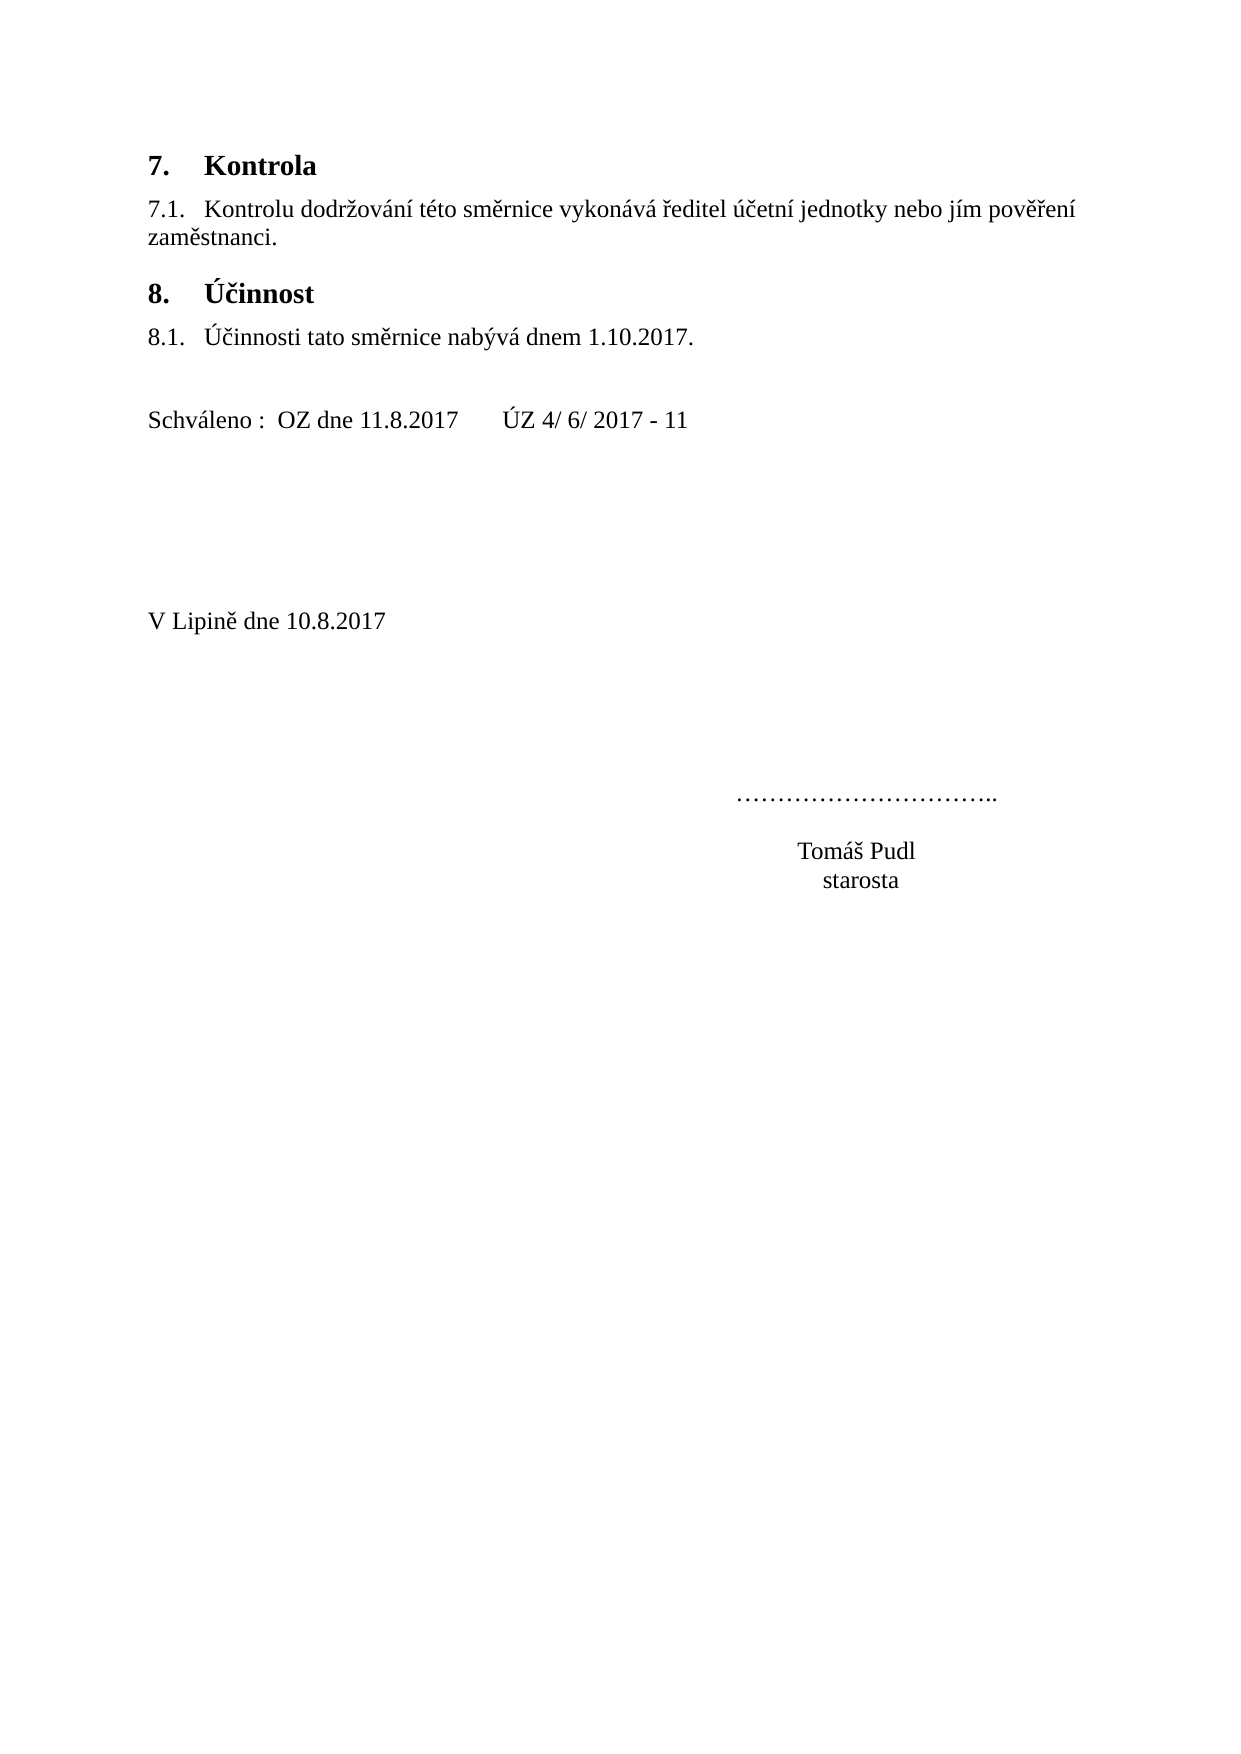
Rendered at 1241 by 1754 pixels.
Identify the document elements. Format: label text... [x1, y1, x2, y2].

text starosta [148, 865, 1092, 893]
list Kontrolu dodržování této směrnice vykonává ředitel účetní jednotky nebo jím pověření zaměstnanci. [148, 194, 1092, 251]
list Kontrola [148, 148, 1092, 181]
list Účinnost [148, 276, 1092, 310]
text Schváleno : OZ dne 11.8.2017 ÚZ 4/ 6/ 2017 - 11 [148, 405, 1092, 433]
list Účinnosti tato směrnice nabývá dnem 1.10.2017. [148, 322, 1092, 351]
text Tomáš Pudl [148, 836, 1092, 865]
text V Lipině dne 10.8.2017 [148, 606, 1092, 635]
text ………………………….. [148, 778, 1092, 807]
